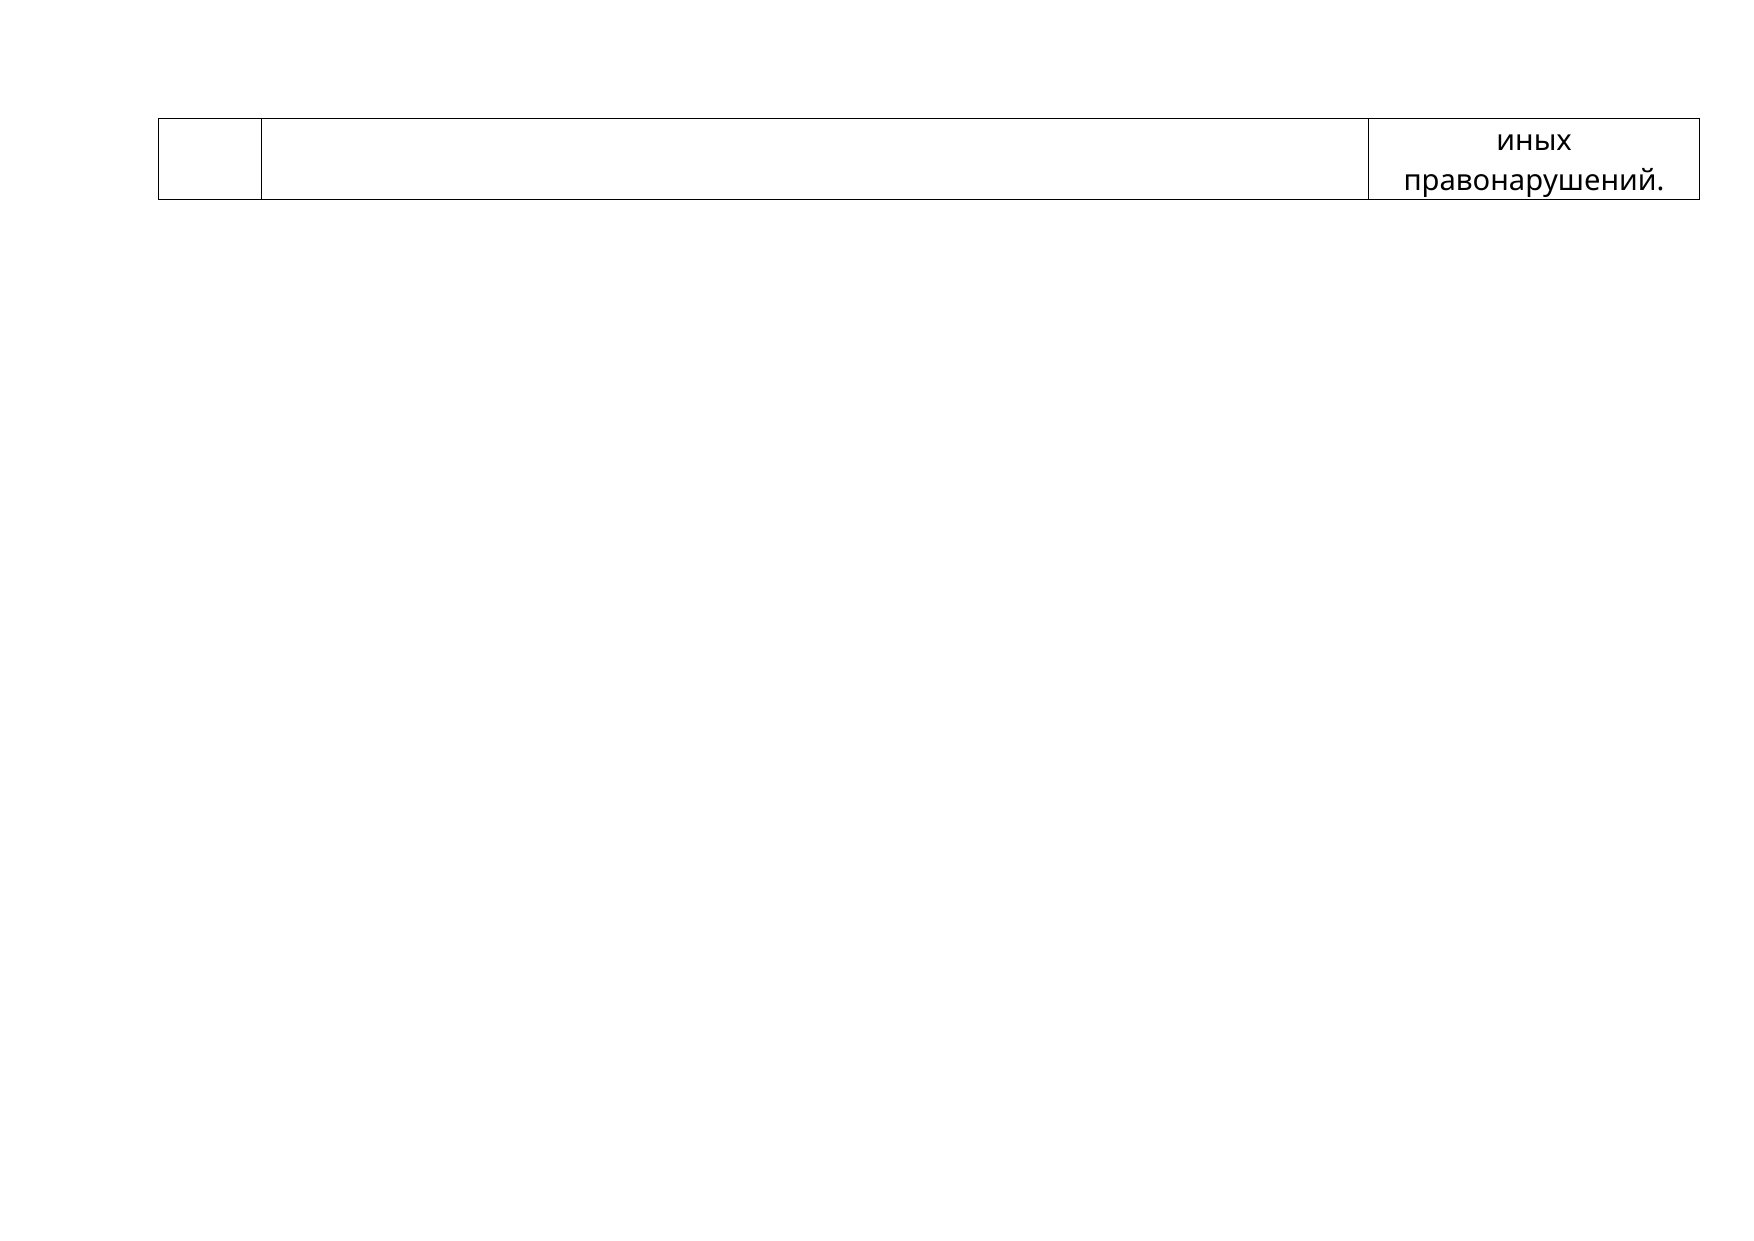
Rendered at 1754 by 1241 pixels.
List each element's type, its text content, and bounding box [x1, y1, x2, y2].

table_cell иных правонарушений. [1369, 119, 1699, 199]
table_cell [159, 119, 261, 199]
table_cell [262, 119, 1368, 199]
